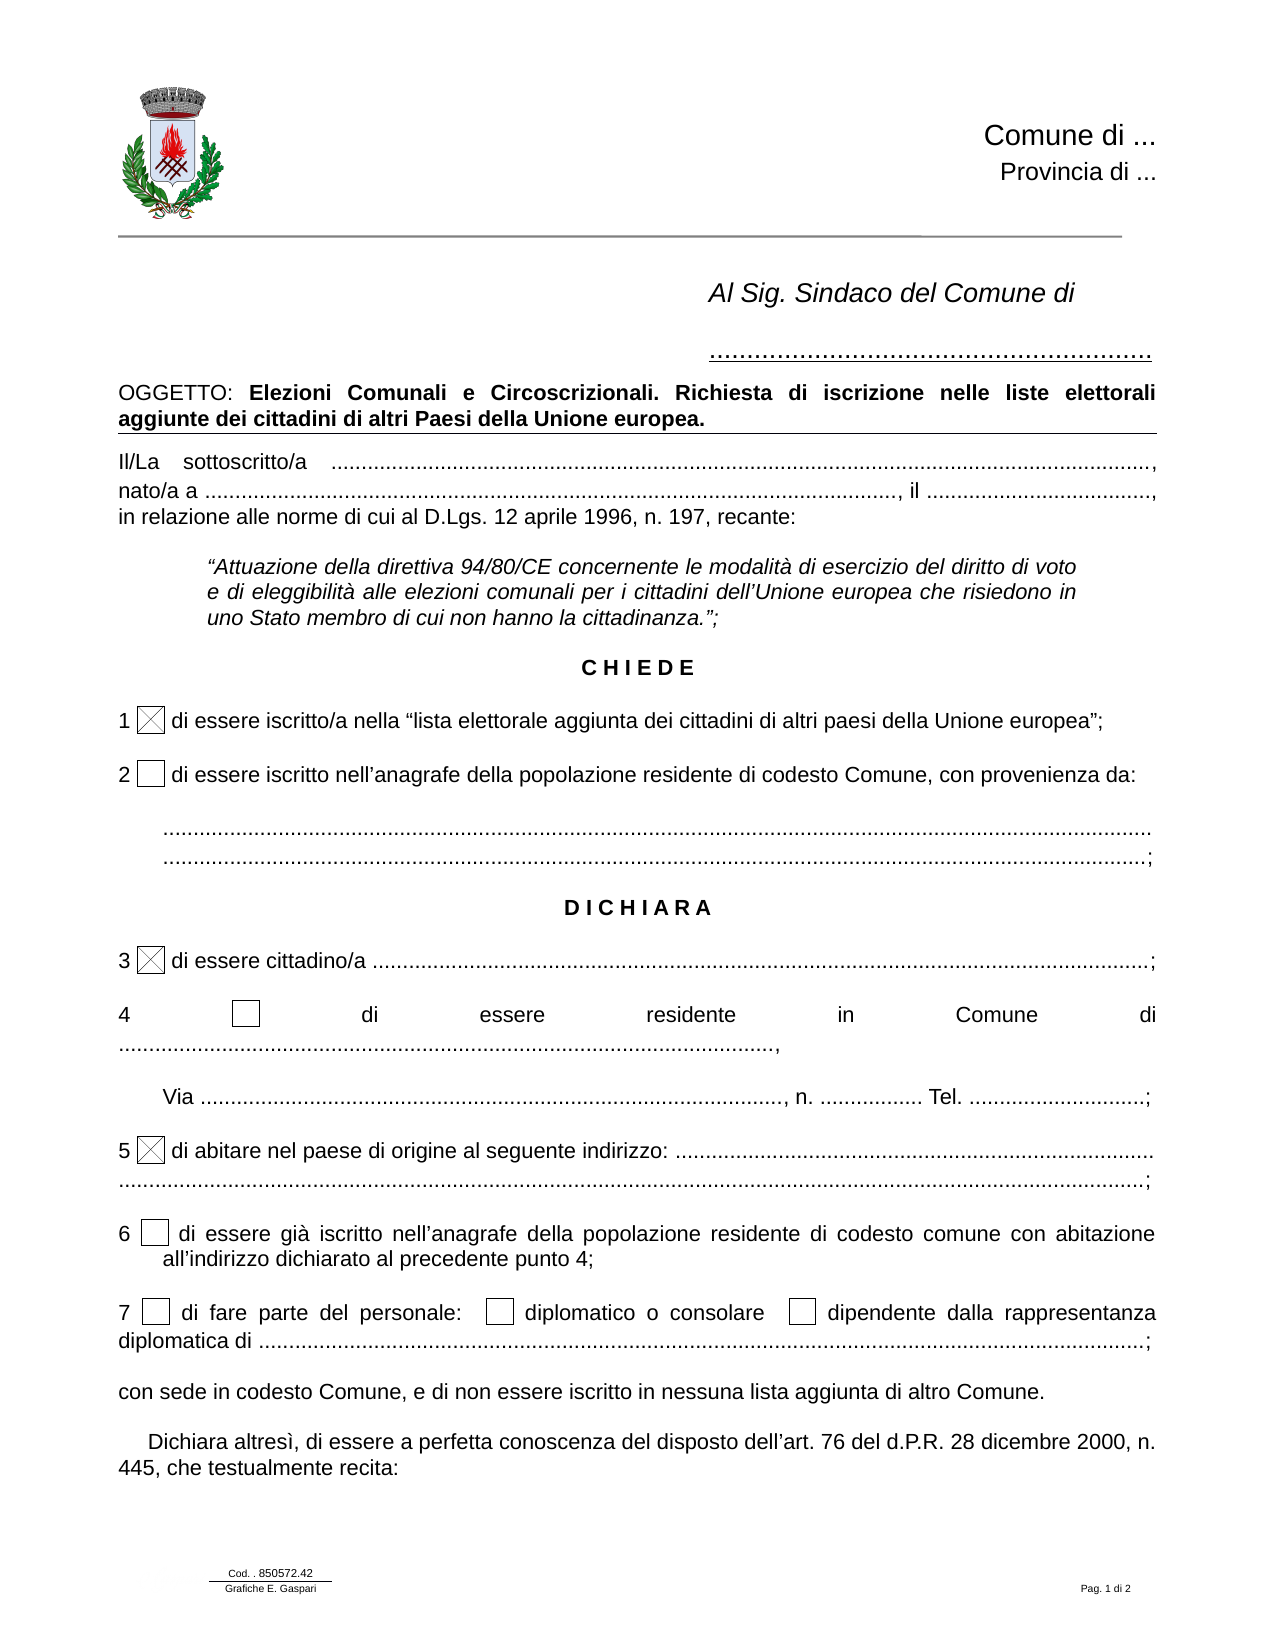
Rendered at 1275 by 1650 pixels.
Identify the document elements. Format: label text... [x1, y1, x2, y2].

text Il/La sottoscritto/a ......................................................................................................................................., nato/a a .................................................................................................................., il ....................................., in relazione alle norme di cui al D.Lgs. 12 aprile 1996, n. 197, recante: [118, 446, 1157, 529]
text Provincia di ... [224, 157, 1157, 185]
subtitle C H I E D E [118, 655, 1157, 680]
text 2 di essere iscritto nell’anagrafe della popolazione residente di codesto Comune, con provenienza da: [118, 759, 1157, 787]
text con sede in codesto Comune, e di non essere iscritto in nessuna lista aggiunta di altro Comune. [118, 1379, 1157, 1404]
text 7 di fare parte del personale: diplomatico o consolare dipendente dalla rappresentanza diplomatica di ..................................................................................................................................................; [118, 1297, 1157, 1354]
text OGGETTO: Elezioni Comunali e Circoscrizionali. Richiesta di iscrizione nelle liste elettorali aggiunte dei cittadini di altri Paesi della Unione europea. [118, 380, 1157, 433]
text ................................................................................................................................................................... ..................................................................................................................................................................; [162, 812, 1157, 870]
subtitle Al Sig. Sindaco del Comune di [709, 277, 1157, 308]
text 3 di essere cittadino/a ................................................................................................................................; [118, 945, 1157, 974]
text ........................................................... [709, 333, 1157, 365]
subtitle D I C H I A R A [118, 895, 1157, 920]
text “Attuazione della direttiva 94/80/CE concernente le modalità di esercizio del diritto di voto e di eleggibilità alle elezioni comunali per i cittadini dell’Unione europea che risiedono in uno Stato membro di cui non hanno la cittadinanza.”; [207, 554, 1078, 630]
text Via ................................................................................................, n. ................. Tel. .............................; [118, 1081, 1157, 1110]
text 6 di essere già iscritto nell’anagrafe della popolazione residente di codesto comune con abitazione all’indirizzo dichiarato al precedente punto 4; [118, 1218, 1157, 1272]
text Dichiara altresì, di essere a perfetta conoscenza del disposto dell’art. 76 del d.P.R. 28 dicembre 2000, n. 445, che testualmente recita: [118, 1429, 1157, 1480]
picture [122, 87, 224, 219]
text Comune di ... [224, 118, 1157, 152]
text 1 [118, 705, 137, 734]
text di essere iscritto/a nella “lista elettorale aggiunta dei cittadini di altri paesi della Unione europea”; [165, 705, 1157, 734]
text 5 di abitare nel paese di origine al seguente indirizzo: ............................................................................... .........................................................................................................................................................................; [118, 1135, 1157, 1193]
text 4 di essere residente in Comune di ............................................................................................................, [118, 999, 1157, 1056]
